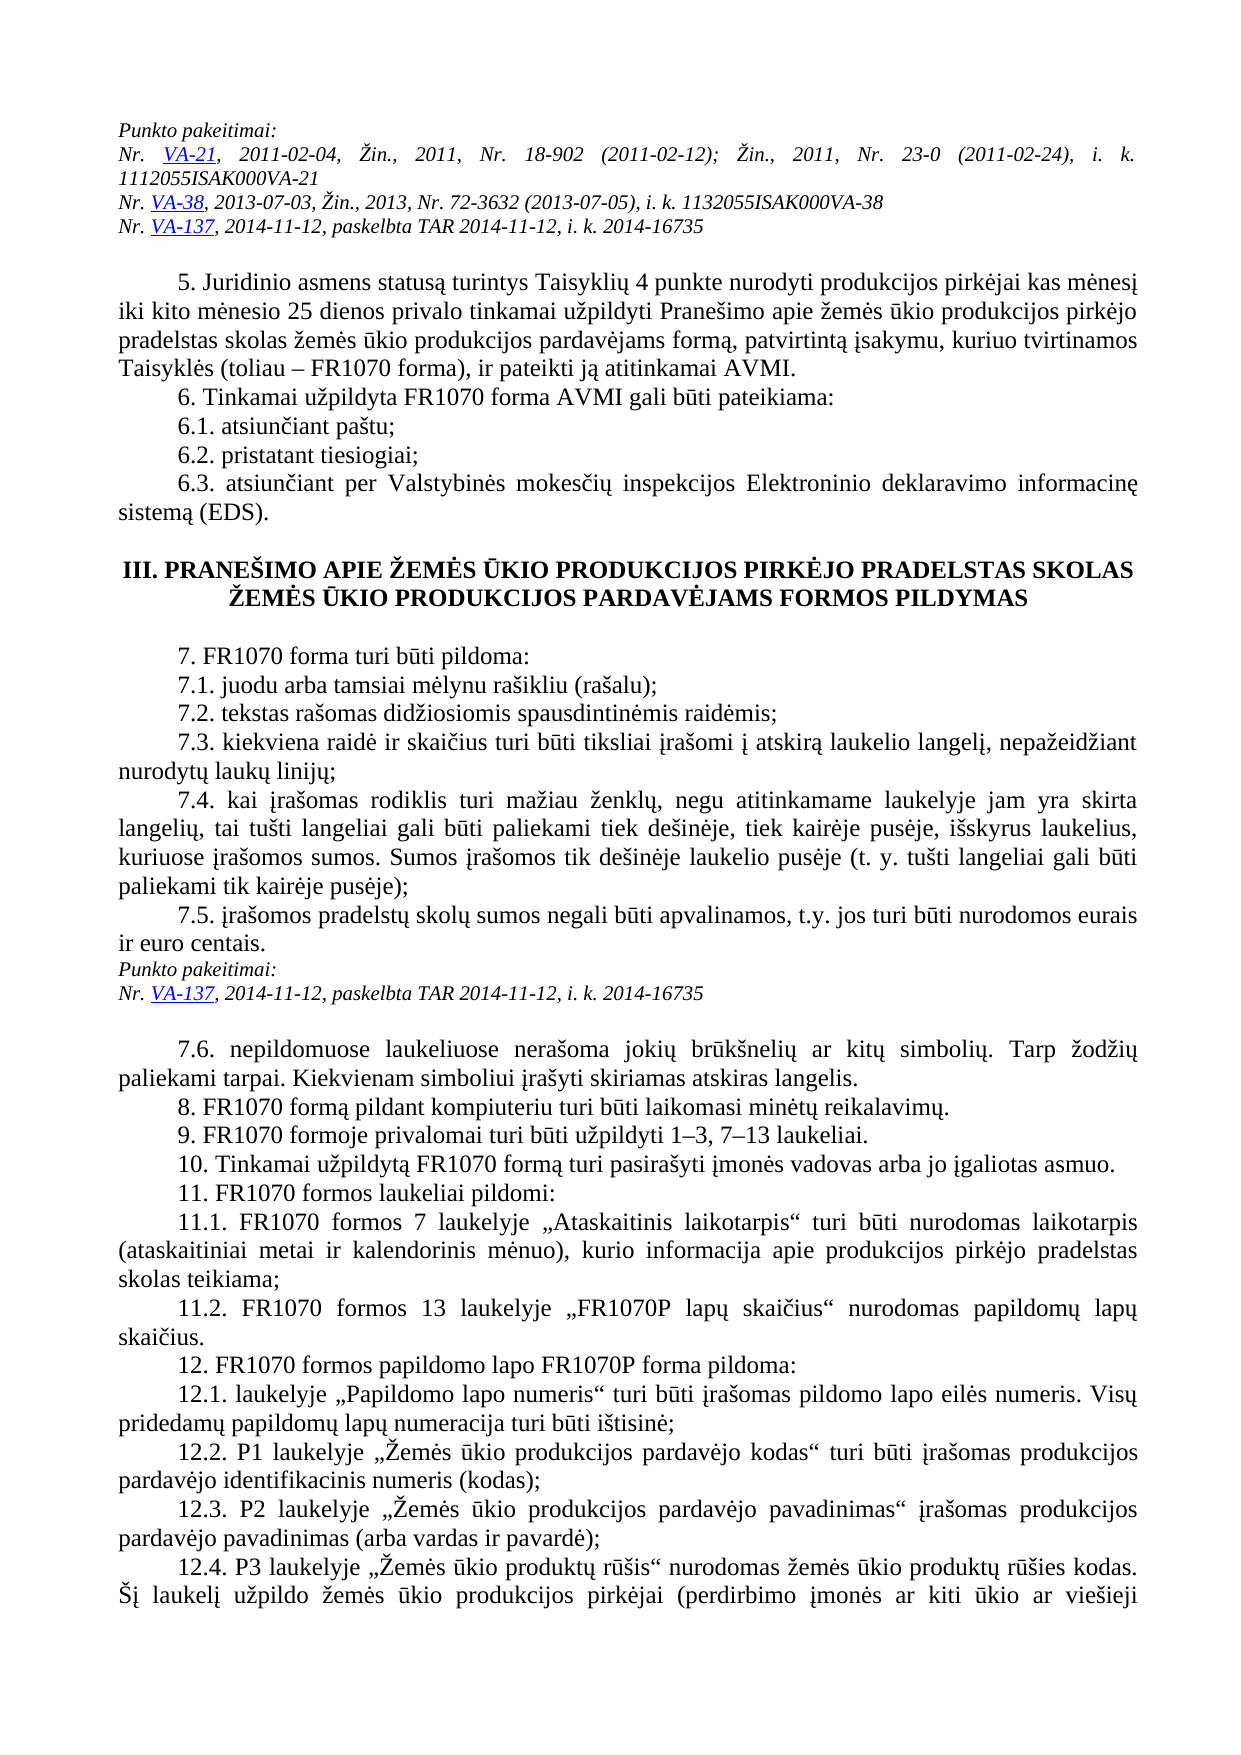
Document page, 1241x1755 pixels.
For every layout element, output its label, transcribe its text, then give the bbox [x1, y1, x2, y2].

text 12.4. P3 laukelyje „Žemės ūkio produktų rūšis“ nurodomas žemės ūkio produktų rūšies kodas. Šį laukelį užpildo žemės ūkio produkcijos pirkėjai (perdirbimo įmonės ar kiti ūkio ar viešieji [118, 1552, 1138, 1609]
text Nr. VA-21, 2011-02-04, Žin., 2011, Nr. 18-902 (2011-02-12); Žin., 2011, Nr. 23-0 (2011-02-24), i. k. 1112055ISAK000VA-21 [118, 142, 1138, 190]
text 7.2. tekstas rašomas didžiosiomis spausdintinėmis raidėmis; [118, 698, 1138, 727]
text Nr. VA-38, 2013-07-03, Žin., 2013, Nr. 72-3632 (2013-07-05), i. k. 1132055ISAK000VA-38 [118, 190, 1138, 214]
text 9. FR1070 formoje privalomai turi būti užpildyti 1–3, 7–13 laukeliai. [118, 1120, 1138, 1149]
text Nr. VA-137, 2014-11-12, paskelbta TAR 2014-11-12, i. k. 2014-16735 [118, 981, 1138, 1005]
text 6. Tinkamai užpildyta FR1070 forma AVMI gali būti pateikiama: [118, 382, 1138, 411]
text 11. FR1070 formos laukeliai pildomi: [118, 1178, 1138, 1207]
text Punkto pakeitimai: [118, 957, 1138, 981]
text 7. FR1070 forma turi būti pildoma: [118, 641, 1138, 670]
text 7.3. kiekviena raidė ir skaičius turi būti tiksliai įrašomi į atskirą laukelio langelį, nepažeidžiant nurodytų laukų linijų; [118, 727, 1138, 785]
text Nr. VA-137, 2014-11-12, paskelbta TAR 2014-11-12, i. k. 2014-16735 [118, 214, 1138, 238]
text 6.3. atsiunčiant per Valstybinės mokesčių inspekcijos Elektroninio deklaravimo informacinę sistemą (EDS). [118, 468, 1138, 526]
text 6.2. pristatant tiesiogiai; [118, 440, 1138, 468]
text 7.1. juodu arba tamsiai mėlynu rašikliu (rašalu); [118, 670, 1138, 698]
text III. PRANEŠIMO APIE ŽEMĖS ŪKIO PRODUKCIJOS PIRKĖJO PRADELSTAS SKOLAS ŽEMĖS ŪKIO PRODUKCIJOS PARDAVĖJAMS FORMOS PILDYMAS [118, 555, 1138, 612]
text 6.1. atsiunčiant paštu; [118, 411, 1138, 440]
text Punkto pakeitimai: [118, 118, 1138, 142]
text 7.6. nepildomuose laukeliuose nerašoma jokių brūkšnelių ar kitų simbolių. Tarp žodžių paliekami tarpai. Kiekvienam simboliui įrašyti skiriamas atskiras langelis. [118, 1034, 1138, 1092]
text 7.5. įrašomos pradelstų skolų sumos negali būti apvalinamos, t.y. jos turi būti nurodomos eurais ir euro centais. [118, 900, 1138, 957]
text 7.4. kai įrašomas rodiklis turi mažiau ženklų, negu atitinkamame laukelyje jam yra skirta langelių, tai tušti langeliai gali būti paliekami tiek dešinėje, tiek kairėje pusėje, išskyrus laukelius, kuriuose įrašomos sumos. Sumos įrašomos tik dešinėje laukelio pusėje (t. y. tušti langeliai gali būti paliekami tik kairėje pusėje); [118, 785, 1138, 900]
text 11.1. FR1070 formos 7 laukelyje „Ataskaitinis laikotarpis“ turi būti nurodomas laikotarpis (ataskaitiniai metai ir kalendorinis mėnuo), kurio informacija apie produkcijos pirkėjo pradelstas skolas teikiama; [118, 1207, 1138, 1293]
text 11.2. FR1070 formos 13 laukelyje „FR1070P lapų skaičius“ nurodomas papildomų lapų skaičius. [118, 1293, 1138, 1350]
text 12.3. P2 laukelyje „Žemės ūkio produkcijos pardavėjo pavadinimas“ įrašomas produkcijos pardavėjo pavadinimas (arba vardas ir pavardė); [118, 1494, 1138, 1552]
text 12. FR1070 formos papildomo lapo FR1070P forma pildoma: [118, 1350, 1138, 1379]
text 5. Juridinio asmens statusą turintys Taisyklių 4 punkte nurodyti produkcijos pirkėjai kas mėnesį iki kito mėnesio 25 dienos privalo tinkamai užpildyti Pranešimo apie žemės ūkio produkcijos pirkėjo pradelstas skolas žemės ūkio produkcijos pardavėjams formą, patvirtintą įsakymu, kuriuo tvirtinamos Taisyklės (toliau – FR1070 forma), ir pateikti ją atitinkamai AVMI. [118, 267, 1138, 382]
text 10. Tinkamai užpildytą FR1070 formą turi pasirašyti įmonės vadovas arba jo įgaliotas asmuo. [118, 1149, 1138, 1178]
text 12.1. laukelyje „Papildomo lapo numeris“ turi būti įrašomas pildomo lapo eilės numeris. Visų pridedamų papildomų lapų numeracija turi būti ištisinė; [118, 1379, 1138, 1437]
text 12.2. P1 laukelyje „Žemės ūkio produkcijos pardavėjo kodas“ turi būti įrašomas produkcijos pardavėjo identifikacinis numeris (kodas); [118, 1437, 1138, 1494]
text 8. FR1070 formą pildant kompiuteriu turi būti laikomasi minėtų reikalavimų. [118, 1092, 1138, 1120]
